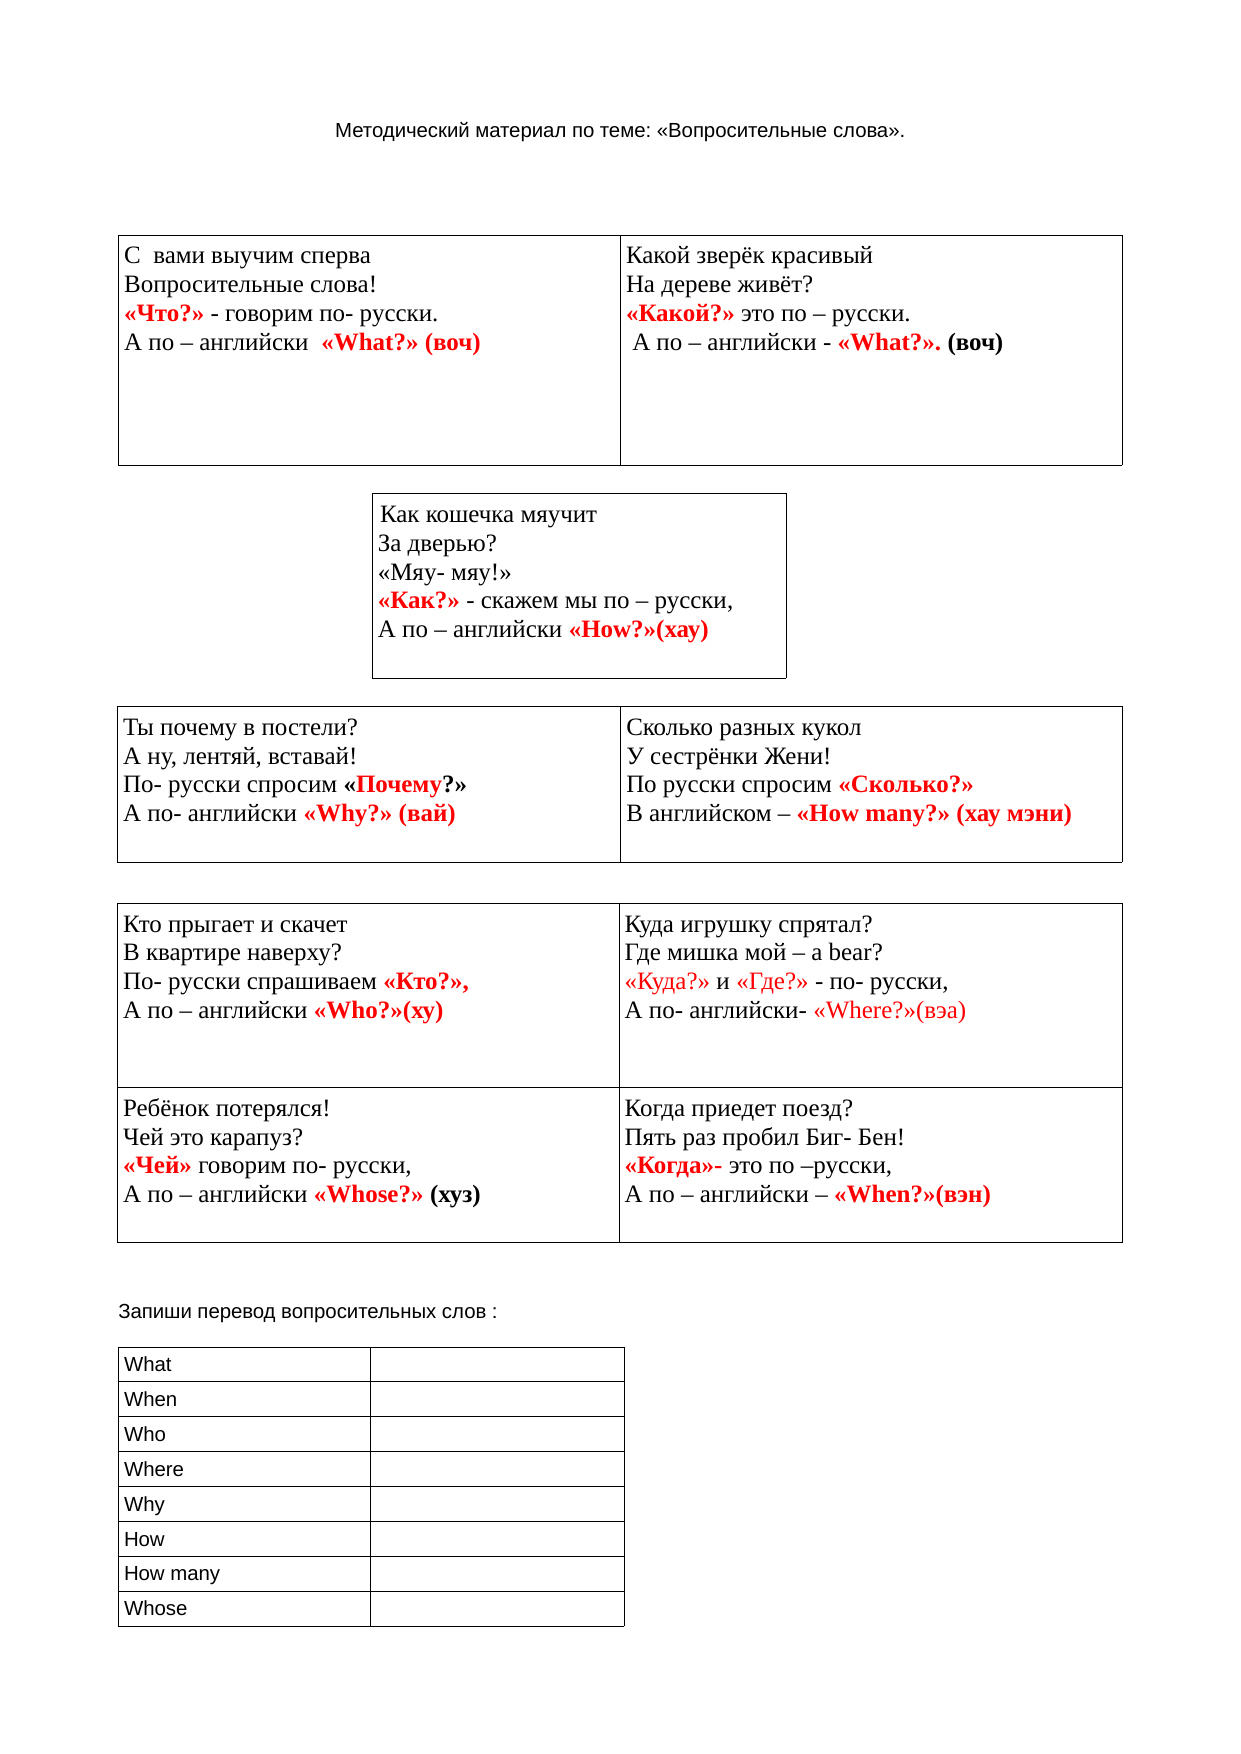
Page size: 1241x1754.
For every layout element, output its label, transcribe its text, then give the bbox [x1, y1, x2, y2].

table_cell How many [119, 1557, 370, 1591]
table_cell Ребёнок потерялся! Чей это карапуз? «Чей» говорим по- русски, А по – английски «Whose?» (хуз) [118, 1088, 619, 1242]
text Запиши перевод вопросительных слов : [118, 1300, 1122, 1323]
table_cell Когда приедет поезд? Пять раз пробил Биг- Бен! «Когда»- это по –русски, А по – английски – «When?»(вэн) [620, 1088, 1122, 1242]
table_cell Where [119, 1452, 370, 1486]
table_header [371, 1348, 624, 1381]
table_cell Why [119, 1487, 370, 1521]
table_header What [119, 1348, 370, 1381]
table_cell [371, 1592, 624, 1626]
text Методический материал по теме: «Вопросительные слова». [118, 118, 1122, 141]
table_header Сколько разных кукол У сестрёнки Жени! По русски спросим «Сколько?» В английском – «How many?» (хау мэни) [621, 707, 1122, 862]
table_header Куда игрушку спрятал? Где мишка мой – a bear? «Куда?» и «Где?» - по- русски, А по- английски- «Where?»(вэа) [620, 904, 1122, 1087]
table_cell Who [119, 1417, 370, 1451]
table_cell [371, 1557, 624, 1591]
table_header Ты почему в постели? А ну, лентяй, вставай! По- русски спросим «Почему?» А по- английски «Why?» (вай) [118, 707, 620, 862]
table_header Как кошечка мяучит За дверью? «Мяу- мяу!» «Как?» - скажем мы по – русски, А по – английски «How?»(хау) [373, 494, 786, 677]
table_header Кто прыгает и скачет В квартире наверху? По- русски спрашиваем «Кто?», А по – английски «Who?»(ху) [118, 904, 619, 1087]
table_cell Whose [119, 1592, 370, 1626]
table_cell How [119, 1522, 370, 1556]
table_cell [371, 1382, 624, 1416]
table_cell [371, 1417, 624, 1451]
table_cell [371, 1522, 624, 1556]
table_cell [371, 1487, 624, 1521]
table_cell [371, 1452, 624, 1486]
table_header C вами выучим сперва Вопросительные слова! «Что?» - говорим по- русски. А по – английски «What?» (воч) [119, 236, 620, 464]
table_header Какой зверёк красивый На дереве живёт? «Какой?» это по – русски. А по – английски - «What?». (воч) [621, 236, 1122, 464]
table_cell When [119, 1382, 370, 1416]
